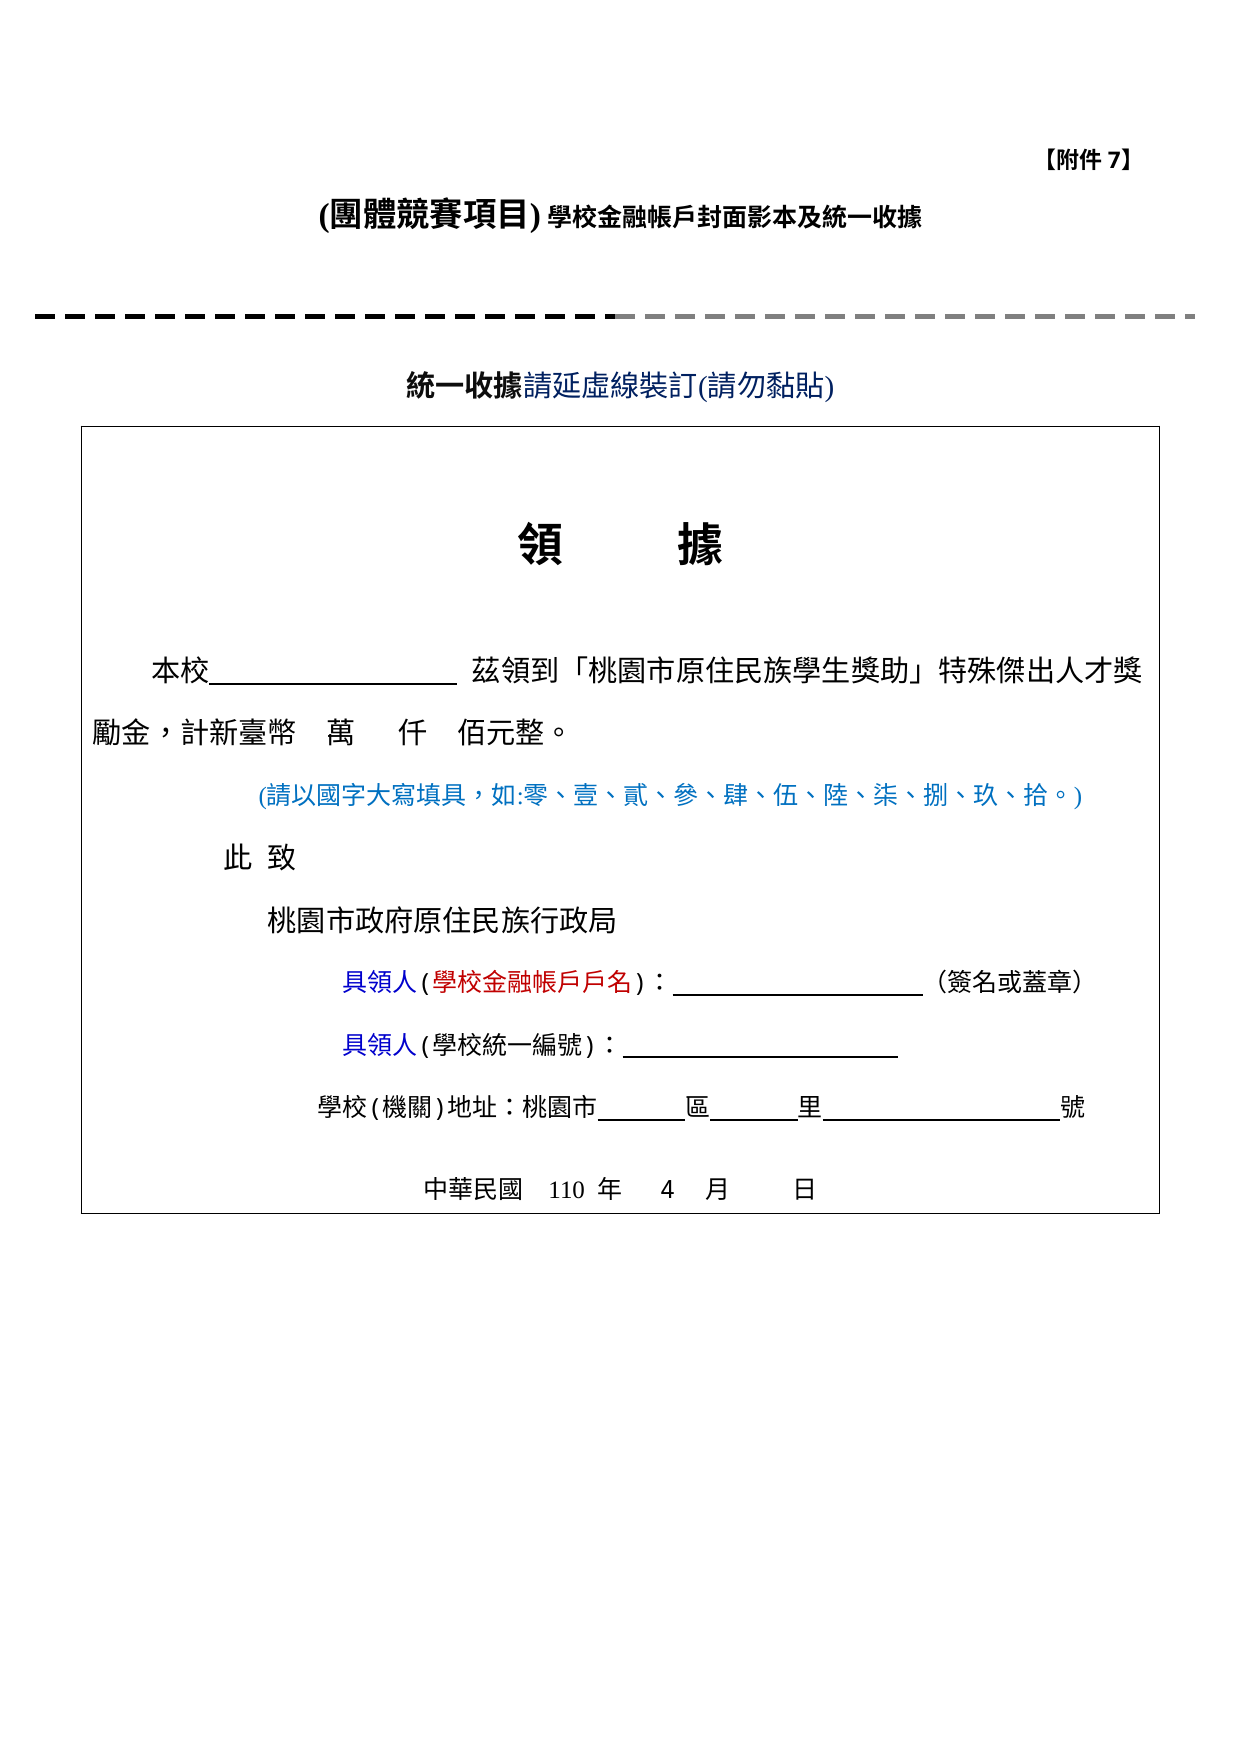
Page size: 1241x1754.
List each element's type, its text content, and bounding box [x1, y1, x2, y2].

text (團體競賽項目) 學校金融帳戶封面影本及統一收據 [35, 134, 1205, 233]
text 【附件7】 [1034, 142, 1157, 175]
table_header 領 據 本校 茲領到「桃園市原住民族學生獎助」特殊傑出人才獎勵金，計新臺幣 萬 仟 佰元整。 (請以國字大寫填具，如:零、壹、貳、參、肆、伍、陸、柒、捌、玖、拾。) 此 致 桃園市政府原住民族行政局 具領人(學校金融帳戶戶名)： （簽名或蓋章） 具領人(學校統一編號)： 學校(機關)地址：桃園市 區 里 號 中華民國 110 年 4 月 日 [82, 427, 1159, 1212]
text 統一收據請延虛線裝訂(請勿黏貼) [35, 342, 1205, 404]
